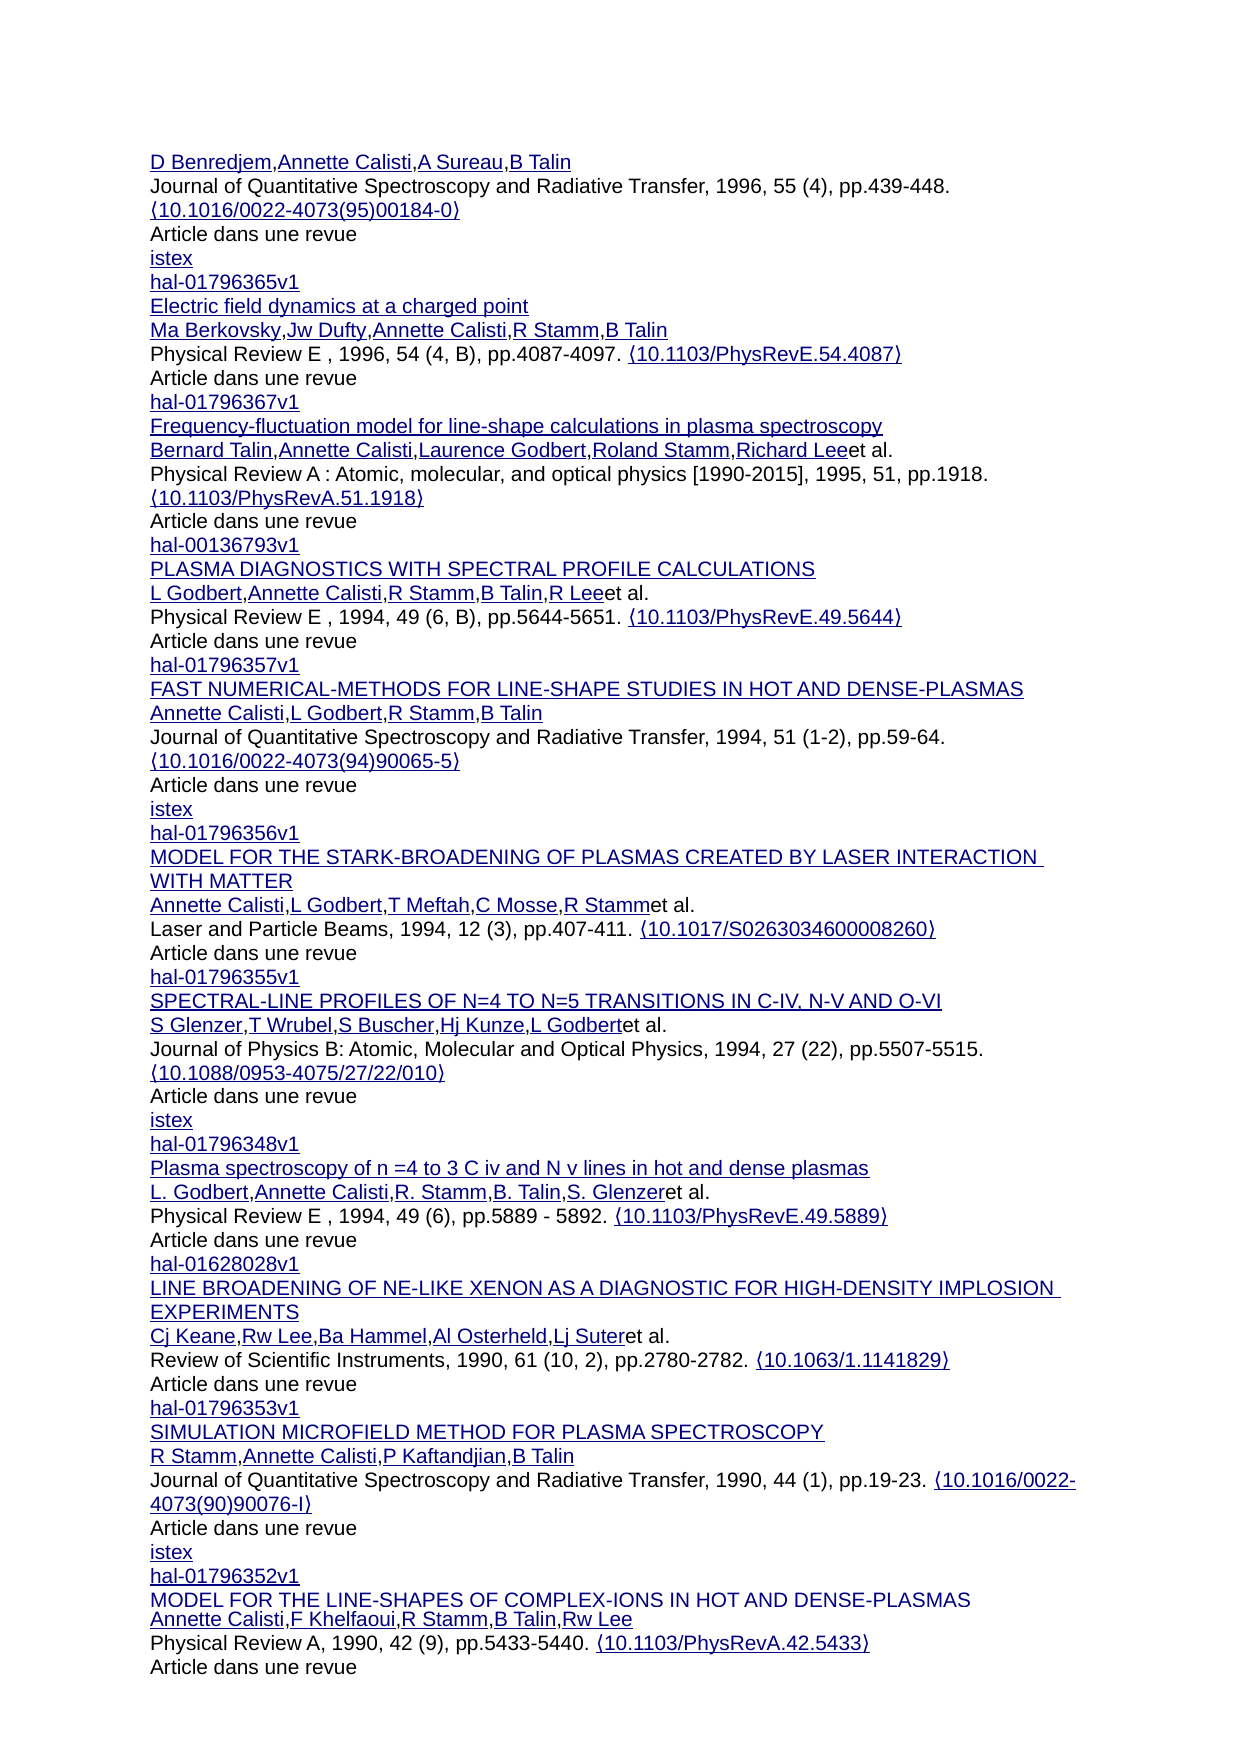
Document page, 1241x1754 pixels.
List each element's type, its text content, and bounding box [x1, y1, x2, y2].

table_cell MODEL FOR THE STARK-BROADENING OF PLASMAS CREATED BY LASER INTERACTION WITH MATTER Annette Calisti,L Godbert,T Meftah,C Mosse,R Stammet al. Laser and Particle Beams, 1994, 12 (3), pp.407-411. ⟨10.1017/S0263034600008260⟩ Article dans une revue hal-01796355v1 [150, 845, 1090, 988]
table_cell PLASMA DIAGNOSTICS WITH SPECTRAL PROFILE CALCULATIONS L Godbert,Annette Calisti,R Stamm,B Talin,R Leeet al. Physical Review E , 1994, 49 (6, B), pp.5644-5651. ⟨10.1103/PhysRevE.49.5644⟩ Article dans une revue hal-01796357v1 [150, 557, 1090, 677]
table_cell SIMULATION MICROFIELD METHOD FOR PLASMA SPECTROSCOPY R Stamm,Annette Calisti,P Kaftandjian,B Talin Journal of Quantitative Spectroscopy and Radiative Transfer, 1990, 44 (1), pp.19-23. ⟨10.1016/0022-4073(90)90076-I⟩ Article dans une revue istex hal-01796352v1 [150, 1420, 1090, 1587]
table_cell LINE BROADENING OF NE-LIKE XENON AS A DIAGNOSTIC FOR HIGH-DENSITY IMPLOSION EXPERIMENTS Cj Keane,Rw Lee,Ba Hammel,Al Osterheld,Lj Suteret al. Review of Scientific Instruments, 1990, 61 (10, 2), pp.2780-2782. ⟨10.1063/1.1141829⟩ Article dans une revue hal-01796353v1 [150, 1276, 1090, 1420]
table_cell Plasma spectroscopy of n =4 to 3 C iv and N v lines in hot and dense plasmas L. Godbert,Annette Calisti,R. Stamm,B. Talin,S. Glenzeret al. Physical Review E , 1994, 49 (6), pp.5889 - 5892. ⟨10.1103/PhysRevE.49.5889⟩ Article dans une revue hal-01628028v1 [150, 1156, 1090, 1276]
table_cell MODEL FOR THE LINE-SHAPES OF COMPLEX-IONS IN HOT AND DENSE-PLASMAS Annette Calisti,F Khelfaoui,R Stamm,B Talin,Rw Lee Physical Review A, 1990, 42 (9), pp.5433-5440. ⟨10.1103/PhysRevA.42.5433⟩ Article dans une revue [150, 1588, 1090, 1679]
table_cell Frequency-fluctuation model for line-shape calculations in plasma spectroscopy Bernard Talin,Annette Calisti,Laurence Godbert,Roland Stamm,Richard Leeet al. Physical Review A : Atomic, molecular, and optical physics [1990-2015], 1995, 51, pp.1918. ⟨10.1103/PhysRevA.51.1918⟩ Article dans une revue hal-00136793v1 [150, 414, 1090, 557]
table_cell Electric field dynamics at a charged point Ma Berkovsky,Jw Dufty,Annette Calisti,R Stamm,B Talin Physical Review E , 1996, 54 (4, B), pp.4087-4097. ⟨10.1103/PhysRevE.54.4087⟩ Article dans une revue hal-01796367v1 [150, 294, 1090, 413]
table_cell SPECTRAL-LINE PROFILES OF N=4 TO N=5 TRANSITIONS IN C-IV, N-V AND O-VI S Glenzer,T Wrubel,S Buscher,Hj Kunze,L Godbertet al. Journal of Physics B: Atomic, Molecular and Optical Physics, 1994, 27 (22), pp.5507-5515. ⟨10.1088/0953-4075/27/22/010⟩ Article dans une revue istex hal-01796348v1 [150, 989, 1090, 1156]
table_cell FAST NUMERICAL-METHODS FOR LINE-SHAPE STUDIES IN HOT AND DENSE-PLASMAS Annette Calisti,L Godbert,R Stamm,B Talin Journal of Quantitative Spectroscopy and Radiative Transfer, 1994, 51 (1-2), pp.59-64. ⟨10.1016/0022-4073(94)90065-5⟩ Article dans une revue istex hal-01796356v1 [150, 677, 1090, 845]
table_cell D Benredjem,Annette Calisti,A Sureau,B Talin Journal of Quantitative Spectroscopy and Radiative Transfer, 1996, 55 (4), pp.439-448. ⟨10.1016/0022-4073(95)00184-0⟩ Article dans une revue istex hal-01796365v1 [150, 150, 1090, 294]
